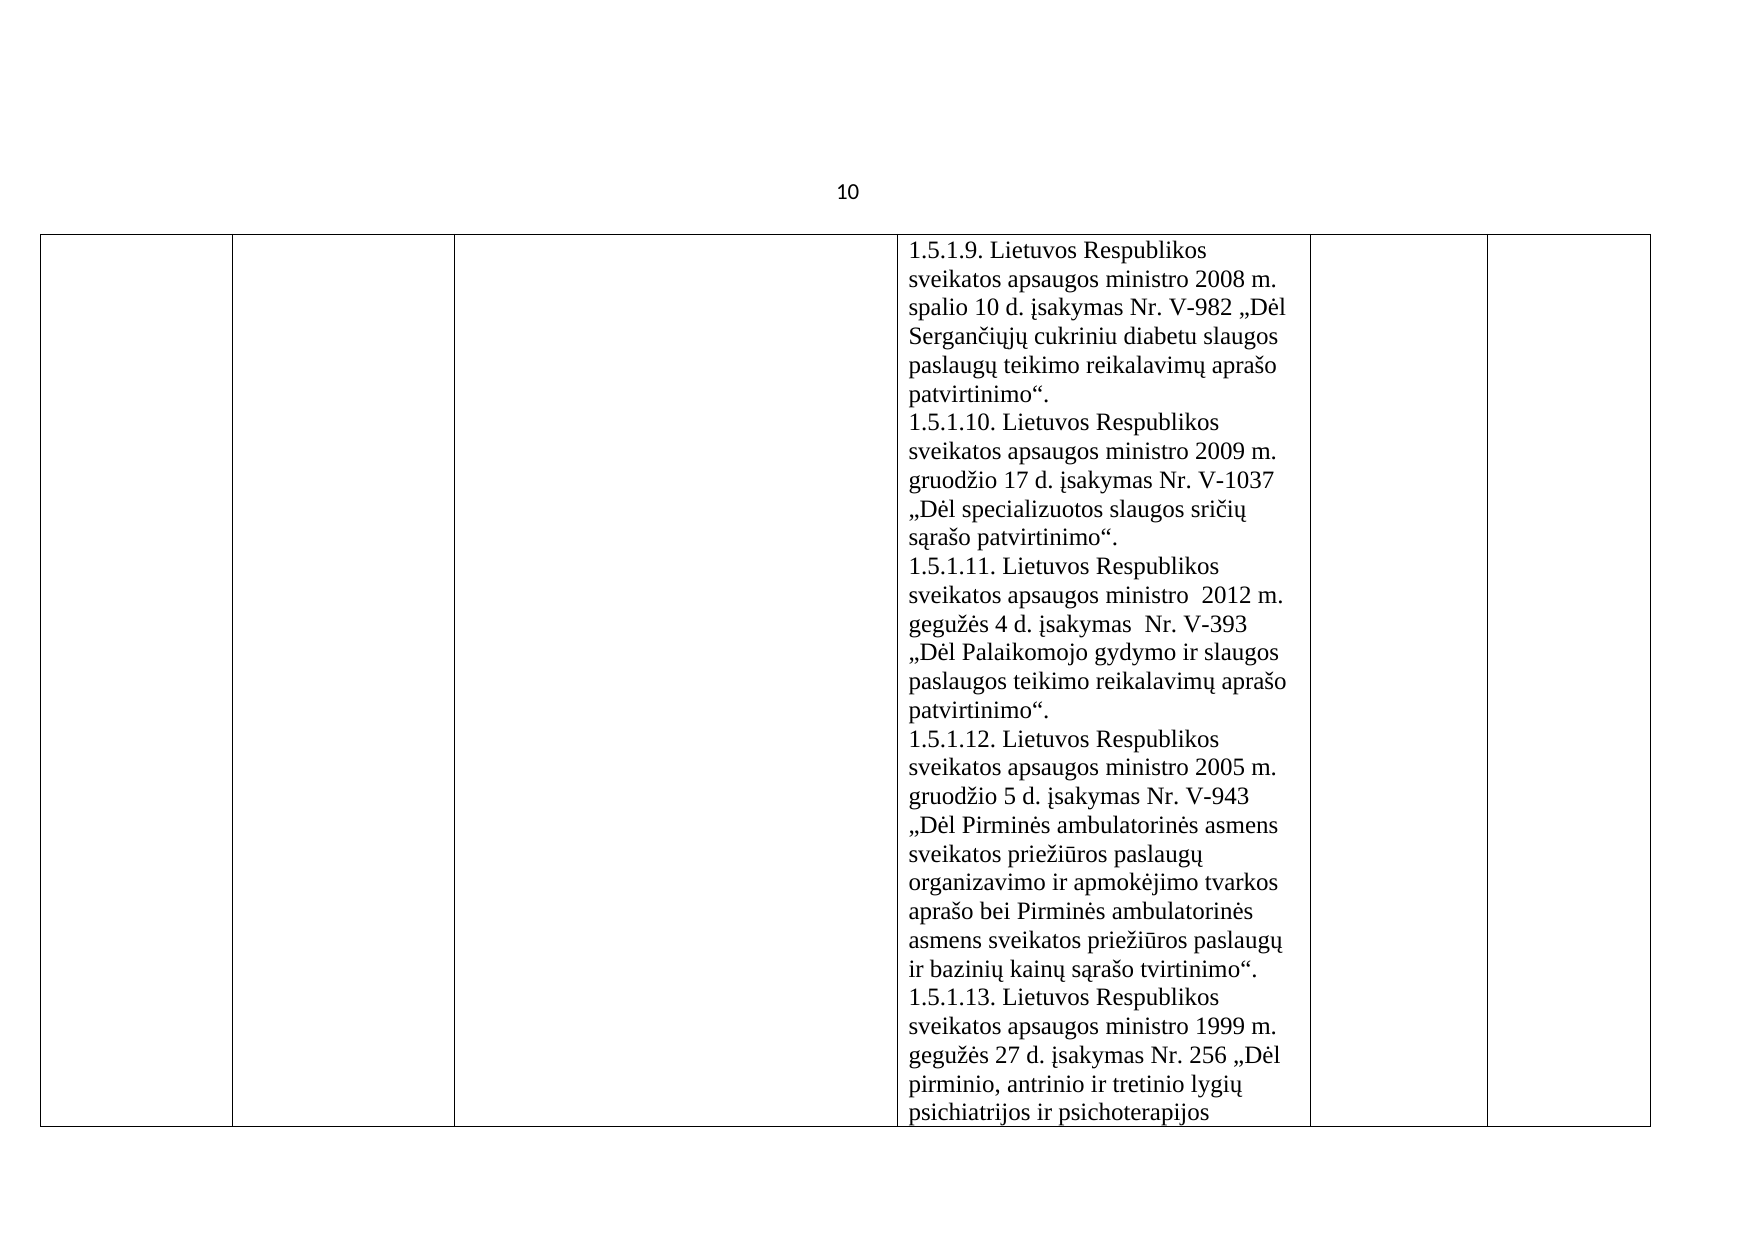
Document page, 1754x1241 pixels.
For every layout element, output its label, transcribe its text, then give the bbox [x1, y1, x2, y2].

table_cell [455, 235, 897, 1126]
table_cell [1488, 235, 1650, 1126]
table_cell 1.5.1.9. Lietuvos Respublikos sveikatos apsaugos ministro 2008 m. spalio 10 d. įsakymas Nr. V-982 „Dėl Sergančiųjų cukriniu diabetu slaugos paslaugų teikimo reikalavimų aprašo patvirtinimo“. 1.5.1.10. Lietuvos Respublikos sveikatos apsaugos ministro 2009 m. gruodžio 17 d. įsakymas Nr. V-1037 „Dėl specializuotos slaugos sričių sąrašo patvirtinimo“. 1.5.1.11. Lietuvos Respublikos sveikatos apsaugos ministro 2012 m. gegužės 4 d. įsakymas Nr. V-393 „Dėl Palaikomojo gydymo ir slaugos paslaugos teikimo reikalavimų aprašo patvirtinimo“. 1.5.1.12. Lietuvos Respublikos sveikatos apsaugos ministro 2005 m. gruodžio 5 d. įsakymas Nr. V-943 „Dėl Pirminės ambulatorinės asmens sveikatos priežiūros paslaugų organizavimo ir apmokėjimo tvarkos aprašo bei Pirminės ambulatorinės asmens sveikatos priežiūros paslaugų ir bazinių kainų sąrašo tvirtinimo“. 1.5.1.13. Lietuvos Respublikos sveikatos apsaugos ministro 1999 m. gegužės 27 d. įsakymas Nr. 256 „Dėl pirminio, antrinio ir tretinio lygių psichiatrijos ir psichoterapijos [898, 235, 1310, 1126]
table_cell [233, 235, 454, 1126]
table_cell [1311, 235, 1487, 1126]
table_cell [41, 235, 232, 1126]
